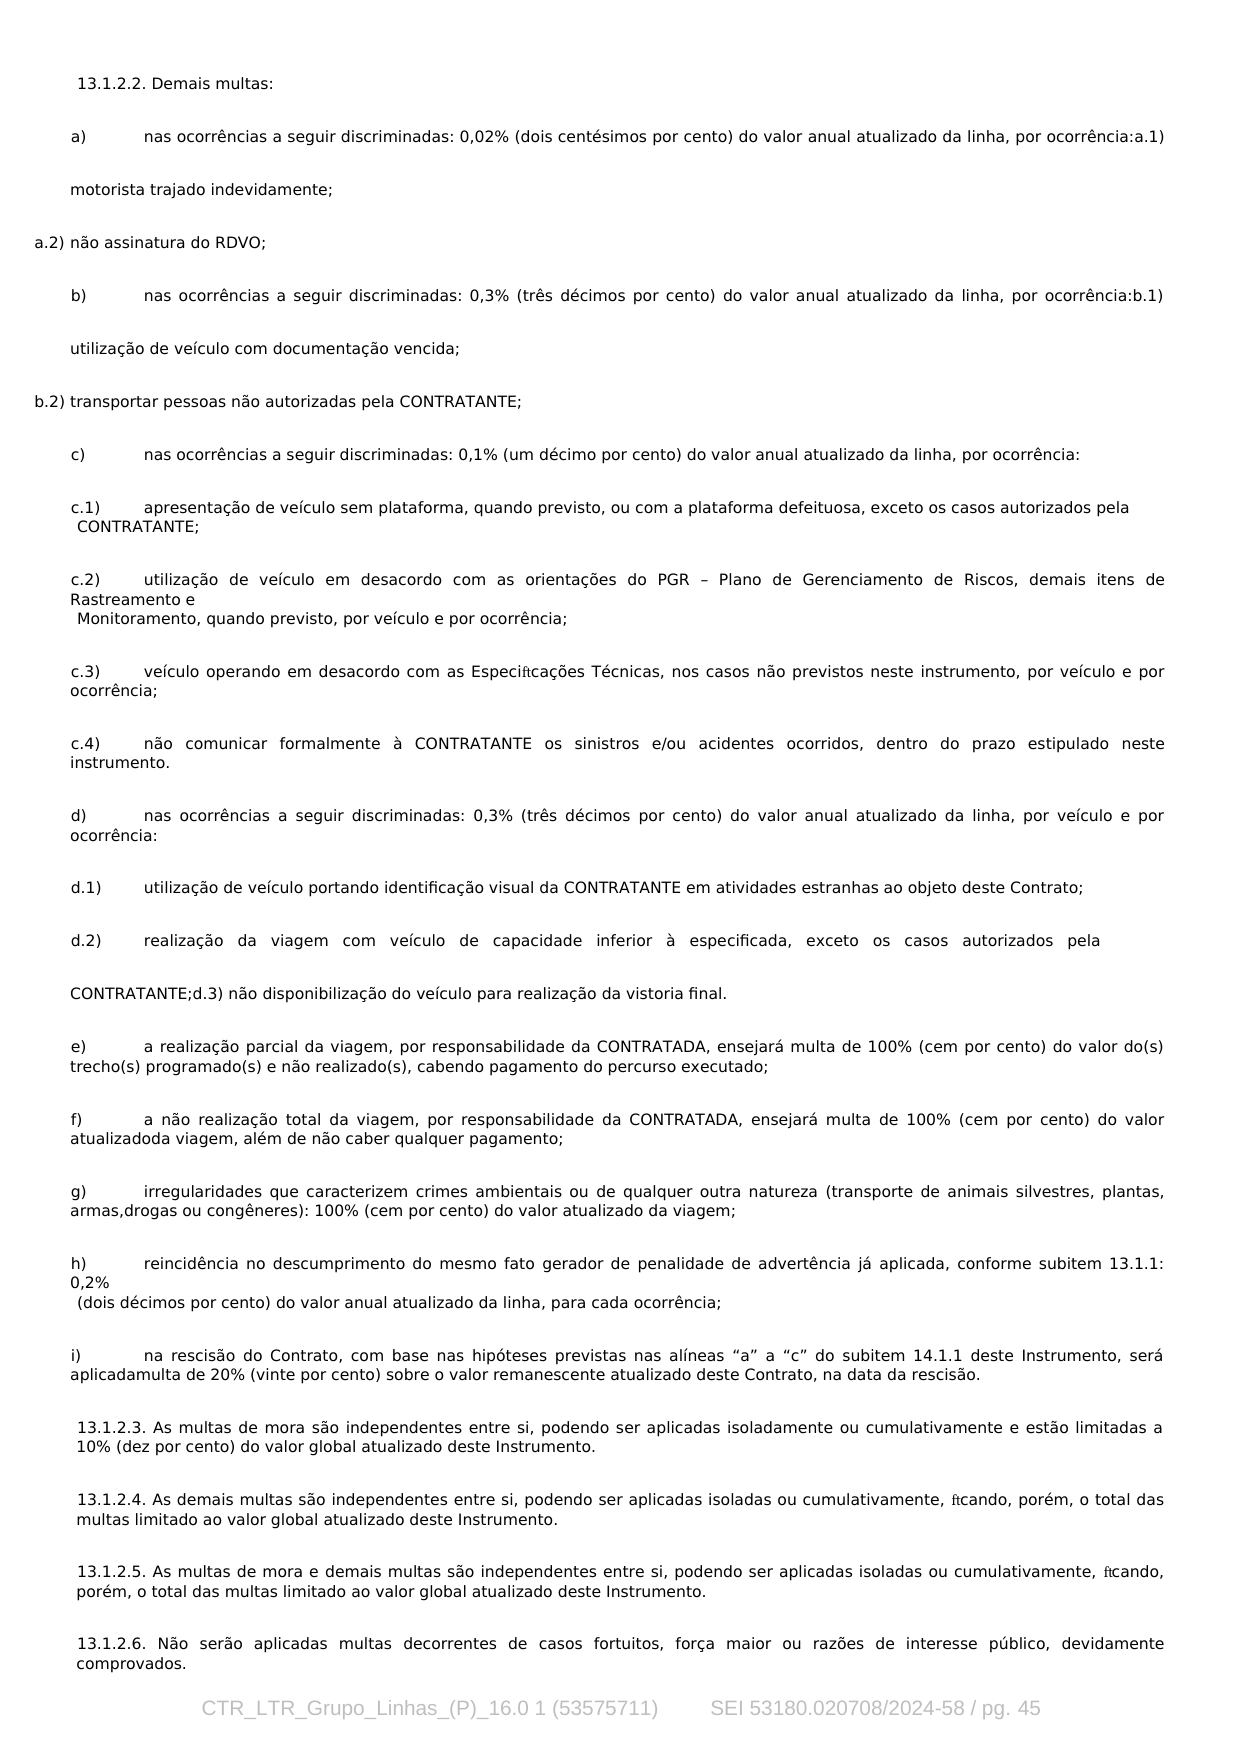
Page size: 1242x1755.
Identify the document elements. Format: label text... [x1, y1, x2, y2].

text 13.1.2.2. Demais multas: [76, 75, 1166, 93]
text CONTRATANTE; [76, 518, 1166, 536]
list nas ocorrências a seguir discriminadas: 0,02% (dois centésimos por cento) do valor anual atualizado da linha, por ocorrência:a.1) motorista trajado indevidamente; [70, 128, 1166, 199]
text 13.1.2.3. As multas de mora são independentes entre si, podendo ser aplicadas isoladamente ou cumulativamente e estão limitadas a 10% (dez por cento) do valor global atualizado deste Instrumento. [76, 1419, 1166, 1456]
list utilização de veículo portando identificação visual da CONTRATANTE em atividades estranhas ao objeto deste Contrato; [70, 879, 1102, 897]
list a não realização total da viagem, por responsabilidade da CONTRATADA, ensejará multa de 100% (cem por cento) do valor atualizadoda viagem, além de não caber qualquer pagamento; [70, 1111, 1166, 1148]
list nas ocorrências a seguir discriminadas: 0,3% (três décimos por cento) do valor anual atualizado da linha, por veículo e por ocorrência: [70, 807, 1166, 845]
text Monitoramento, quando previsto, por veículo e por ocorrência; [76, 610, 1166, 628]
list na rescisão do Contrato, com base nas hipóteses previstas nas alíneas “a” a “c” do subitem 14.1.1 deste Instrumento, será aplicadamulta de 20% (vinte por cento) sobre o valor remanescente atualizado deste Contrato, na data da rescisão. [70, 1347, 1166, 1384]
list não comunicar formalmente à CONTRATANTE os sinistros e/ou acidentes ocorridos, dentro do prazo estipulado neste instrumento. [70, 735, 1166, 772]
list utilização de veículo em desacordo com as orientações do PGR – Plano de Gerenciamento de Riscos, demais itens de Rastreamento e [70, 571, 1166, 609]
list a realização parcial da viagem, por responsabilidade da CONTRATADA, ensejará multa de 100% (cem por cento) do valor do(s) trecho(s) programado(s) e não realizado(s), cabendo pagamento do percurso executado; [70, 1038, 1166, 1076]
list reincidência no descumprimento do mesmo fato gerador de penalidade de advertência já aplicada, conforme subitem 13.1.1: 0,2% [70, 1255, 1166, 1293]
text 13.1.2.5. As multas de mora e demais multas são independentes entre si, podendo ser aplicadas isoladas ou cumulativamente, cando, porém, o total das multas limitado ao valor global atualizado deste Instrumento. [76, 1563, 1166, 1601]
list nas ocorrências a seguir discriminadas: 0,3% (três décimos por cento) do valor anual atualizado da linha, por ocorrência:b.1) utilização de veículo com documentação vencida; [70, 287, 1166, 358]
list apresentação de veículo sem plataforma, quando previsto, ou com a plataforma defeituosa, exceto os casos autorizados pela [70, 499, 1166, 517]
text 13.1.2.6. Não serão aplicadas multas decorrentes de casos fortuitos, força maior ou razões de interesse público, devidamente comprovados. [76, 1635, 1166, 1673]
list transportar pessoas não autorizadas pela CONTRATANTE; [34, 393, 1166, 412]
text (dois décimos por cento) do valor anual atualizado da linha, para cada ocorrência; [76, 1294, 1166, 1312]
list realização da viagem com veículo de capacidade inferior à especificada, exceto os casos autorizados pela CONTRATANTE;d.3) não disponibilização do veículo para realização da vistoria final. [70, 932, 1102, 1003]
list irregularidades que caracterizem crimes ambientais ou de qualquer outra natureza (transporte de animais silvestres, plantas, armas,drogas ou congêneres): 100% (cem por cento) do valor atualizado da viagem; [70, 1183, 1166, 1220]
text 13.1.2.4. As demais multas são independentes entre si, podendo ser aplicadas isoladas ou cumulativamente, cando, porém, o total das multas limitado ao valor global atualizado deste Instrumento. [76, 1491, 1166, 1529]
list veículo operando em desacordo com as Especicações Técnicas, nos casos não previstos neste instrumento, por veículo e por ocorrência; [70, 663, 1166, 700]
list nas ocorrências a seguir discriminadas: 0,1% (um décimo por cento) do valor anual atualizado da linha, por ocorrência: [70, 446, 1166, 464]
list não assinatura do RDVO; [34, 234, 1166, 252]
